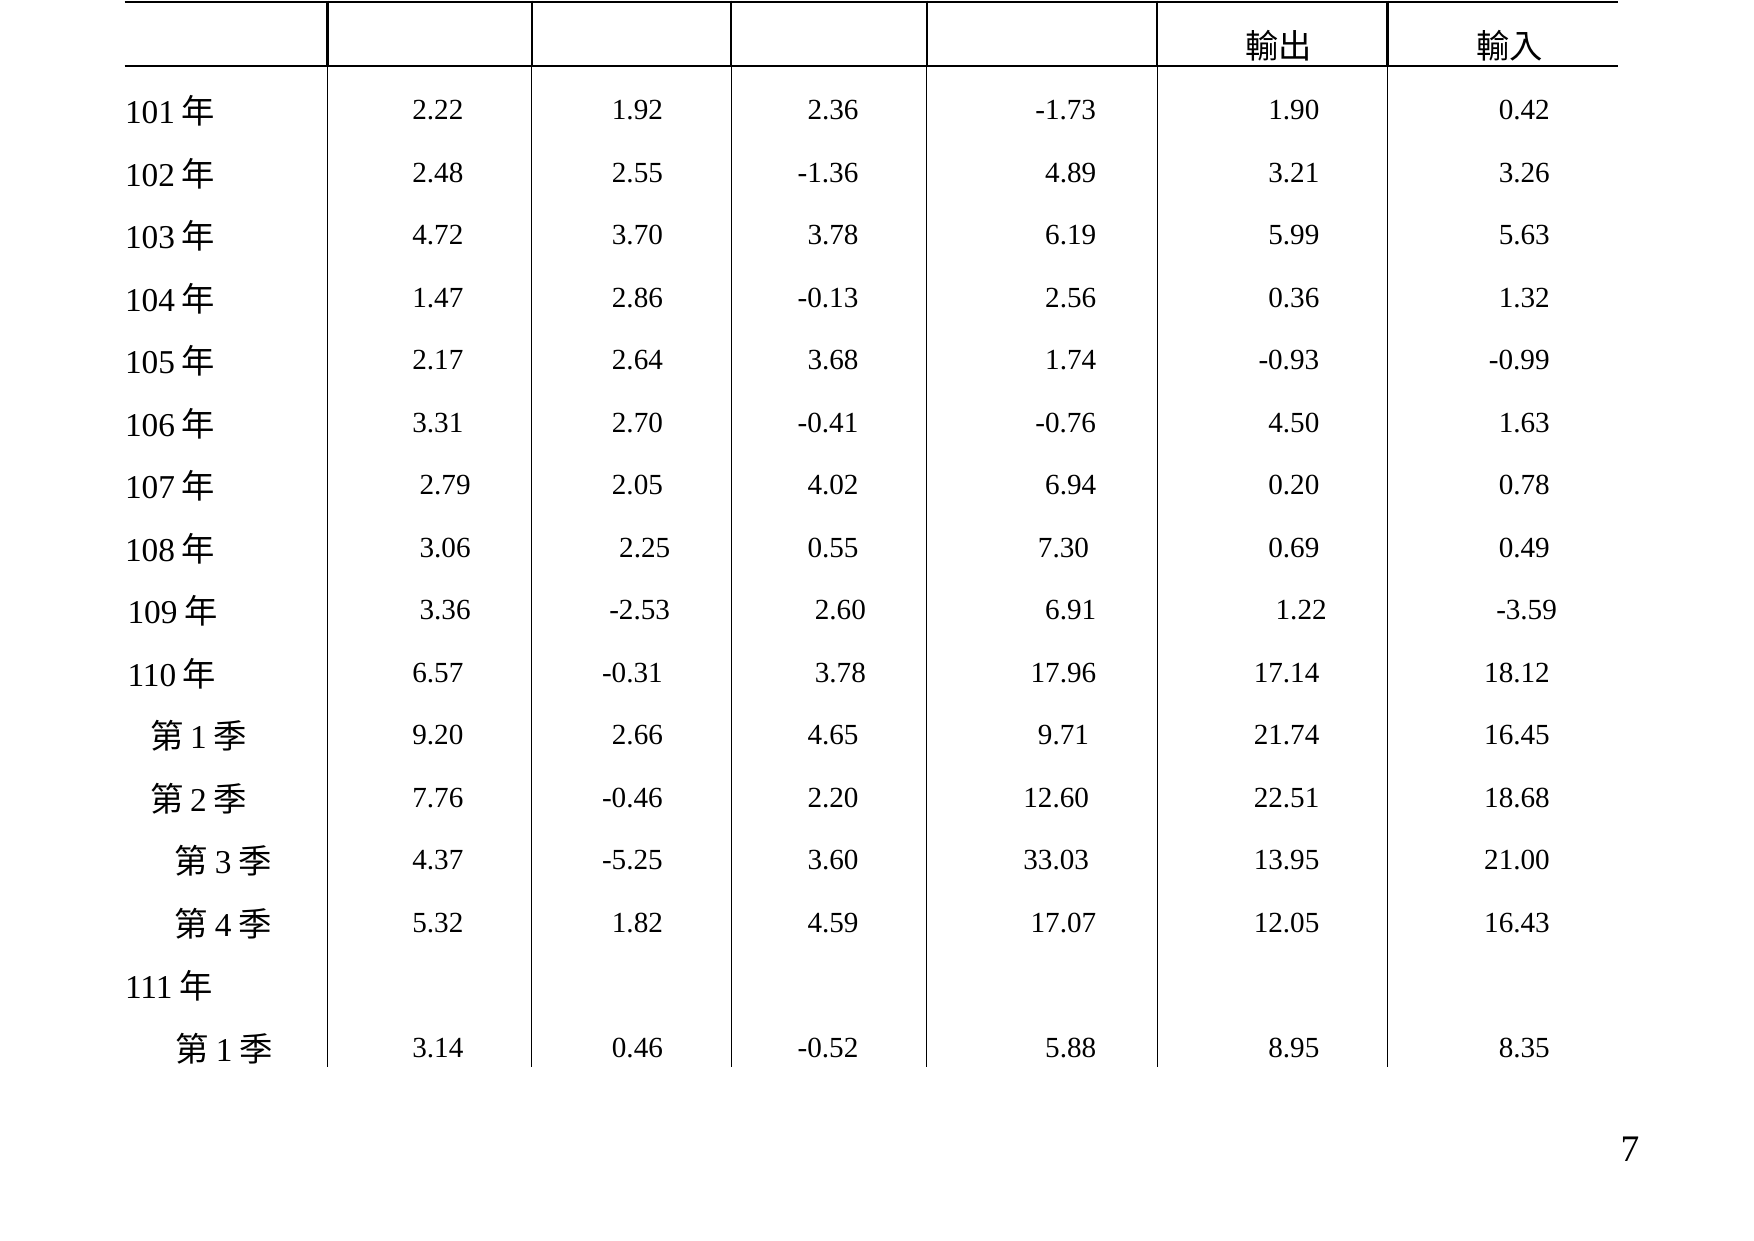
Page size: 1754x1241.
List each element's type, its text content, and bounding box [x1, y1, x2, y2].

table_cell 22.51 [1158, 755, 1387, 817]
table_cell 13.95 [1158, 817, 1387, 880]
table_cell 3.31 [328, 380, 531, 442]
table_cell 106年 [125, 380, 327, 442]
table_cell 0.42 [1388, 67, 1618, 130]
table_cell 1.74 [927, 317, 1157, 380]
table_cell -2.53 [532, 567, 731, 630]
table_cell 6.91 [927, 567, 1157, 630]
table_cell 17.96 [927, 630, 1157, 692]
table_cell 3.06 [328, 505, 531, 567]
table_cell 18.12 [1388, 630, 1618, 692]
table_cell 101年 [125, 67, 327, 130]
table_cell 109年 [125, 567, 327, 630]
table_cell -0.52 [732, 1005, 926, 1067]
table_cell 17.07 [927, 880, 1157, 942]
table_cell 2.05 [532, 442, 731, 505]
table_cell 2.36 [732, 67, 926, 130]
table_cell 2.25 [532, 505, 731, 567]
table_cell 2.17 [328, 317, 531, 380]
table_cell 4.59 [732, 880, 926, 942]
table_cell 4.37 [328, 817, 531, 880]
table_cell 21.74 [1158, 692, 1387, 755]
table_cell 12.05 [1158, 880, 1387, 942]
table_cell 3.68 [732, 317, 926, 380]
table_cell 17.14 [1158, 630, 1387, 692]
table_cell 1.90 [1158, 67, 1387, 130]
table_cell 110年 [125, 630, 327, 692]
table_cell 2.48 [328, 130, 531, 192]
table_cell 6.94 [927, 442, 1157, 505]
table_cell 1.82 [532, 880, 731, 942]
table_cell 3.14 [328, 1005, 531, 1067]
table_cell 5.99 [1158, 192, 1387, 255]
table_cell 第1季 [125, 1005, 327, 1067]
table_cell 0.46 [532, 1005, 731, 1067]
table_header [329, 3, 531, 65]
table_cell 1.22 [1158, 567, 1387, 630]
table_cell 2.66 [532, 692, 731, 755]
table_cell 3.60 [732, 817, 926, 880]
table_cell 2.60 [732, 567, 926, 630]
table_cell -0.41 [732, 380, 926, 442]
table_cell 3.36 [328, 567, 531, 630]
table_cell 2.70 [532, 380, 731, 442]
table_header [533, 3, 730, 65]
table_cell 1.32 [1388, 255, 1618, 317]
table_header [732, 3, 926, 65]
table_cell 4.50 [1158, 380, 1387, 442]
table_cell [328, 942, 531, 1005]
table_cell 6.19 [927, 192, 1157, 255]
table_cell 7.30 [927, 505, 1157, 567]
table_cell 2.20 [732, 755, 926, 817]
table_cell 0.36 [1158, 255, 1387, 317]
table_cell 33.03 [927, 817, 1157, 880]
table_cell 1.92 [532, 67, 731, 130]
table_cell -0.31 [532, 630, 731, 692]
table_cell -1.36 [732, 130, 926, 192]
table_cell [927, 942, 1157, 1005]
table_cell 8.35 [1388, 1005, 1618, 1067]
table_cell 9.20 [328, 692, 531, 755]
table_cell 2.79 [328, 442, 531, 505]
table_cell 0.49 [1388, 505, 1618, 567]
table_cell 0.69 [1158, 505, 1387, 567]
table_cell 第4季 [125, 880, 327, 942]
table_cell 1.47 [328, 255, 531, 317]
table_cell 2.86 [532, 255, 731, 317]
table_cell 18.68 [1388, 755, 1618, 817]
table_cell 第1季 [125, 692, 327, 755]
table_cell -0.93 [1158, 317, 1387, 380]
table_cell 2.56 [927, 255, 1157, 317]
table_cell 3.26 [1388, 130, 1618, 192]
table_cell 5.32 [328, 880, 531, 942]
table_cell -1.73 [927, 67, 1157, 130]
table_cell -3.59 [1388, 567, 1618, 630]
table_cell 5.63 [1388, 192, 1618, 255]
table_cell 0.55 [732, 505, 926, 567]
table_header 輸入 [1389, 3, 1618, 65]
table_cell -0.99 [1388, 317, 1618, 380]
table_cell 4.65 [732, 692, 926, 755]
table_cell -5.25 [532, 817, 731, 880]
table_cell 3.21 [1158, 130, 1387, 192]
table_cell 103年 [125, 192, 327, 255]
table_cell 0.78 [1388, 442, 1618, 505]
table_cell 21.00 [1388, 817, 1618, 880]
table_cell -0.76 [927, 380, 1157, 442]
table_cell 104年 [125, 255, 327, 317]
table_cell 0.20 [1158, 442, 1387, 505]
table_cell 107年 [125, 442, 327, 505]
table_cell 105年 [125, 317, 327, 380]
table_cell 第2季 [125, 755, 327, 817]
table_cell 16.43 [1388, 880, 1618, 942]
table_cell 3.70 [532, 192, 731, 255]
table_cell 111年 [125, 942, 327, 1005]
table_cell 6.57 [328, 630, 531, 692]
table_cell 第3季 [125, 817, 327, 880]
table_cell 7.76 [328, 755, 531, 817]
table_cell 4.89 [927, 130, 1157, 192]
table_cell 102年 [125, 130, 327, 192]
table_cell [532, 942, 731, 1005]
table_cell 16.45 [1388, 692, 1618, 755]
table_cell 2.64 [532, 317, 731, 380]
table_header [928, 3, 1156, 65]
table_cell 4.02 [732, 442, 926, 505]
table_cell [732, 942, 926, 1005]
table_header [125, 3, 326, 65]
table_cell 1.63 [1388, 380, 1618, 442]
table_cell 5.88 [927, 1005, 1157, 1067]
table_cell 3.78 [732, 630, 926, 692]
table_cell [1388, 942, 1618, 1005]
table_cell 2.22 [328, 67, 531, 130]
table_cell -0.13 [732, 255, 926, 317]
table_cell 108年 [125, 505, 327, 567]
table_cell 3.78 [732, 192, 926, 255]
table_header 輸出 [1158, 3, 1386, 65]
table_cell 4.72 [328, 192, 531, 255]
table_cell -0.46 [532, 755, 731, 817]
table_cell 2.55 [532, 130, 731, 192]
table_cell 8.95 [1158, 1005, 1387, 1067]
table_cell 12.60 [927, 755, 1157, 817]
table_cell [1158, 942, 1387, 1005]
table_cell 9.71 [927, 692, 1157, 755]
